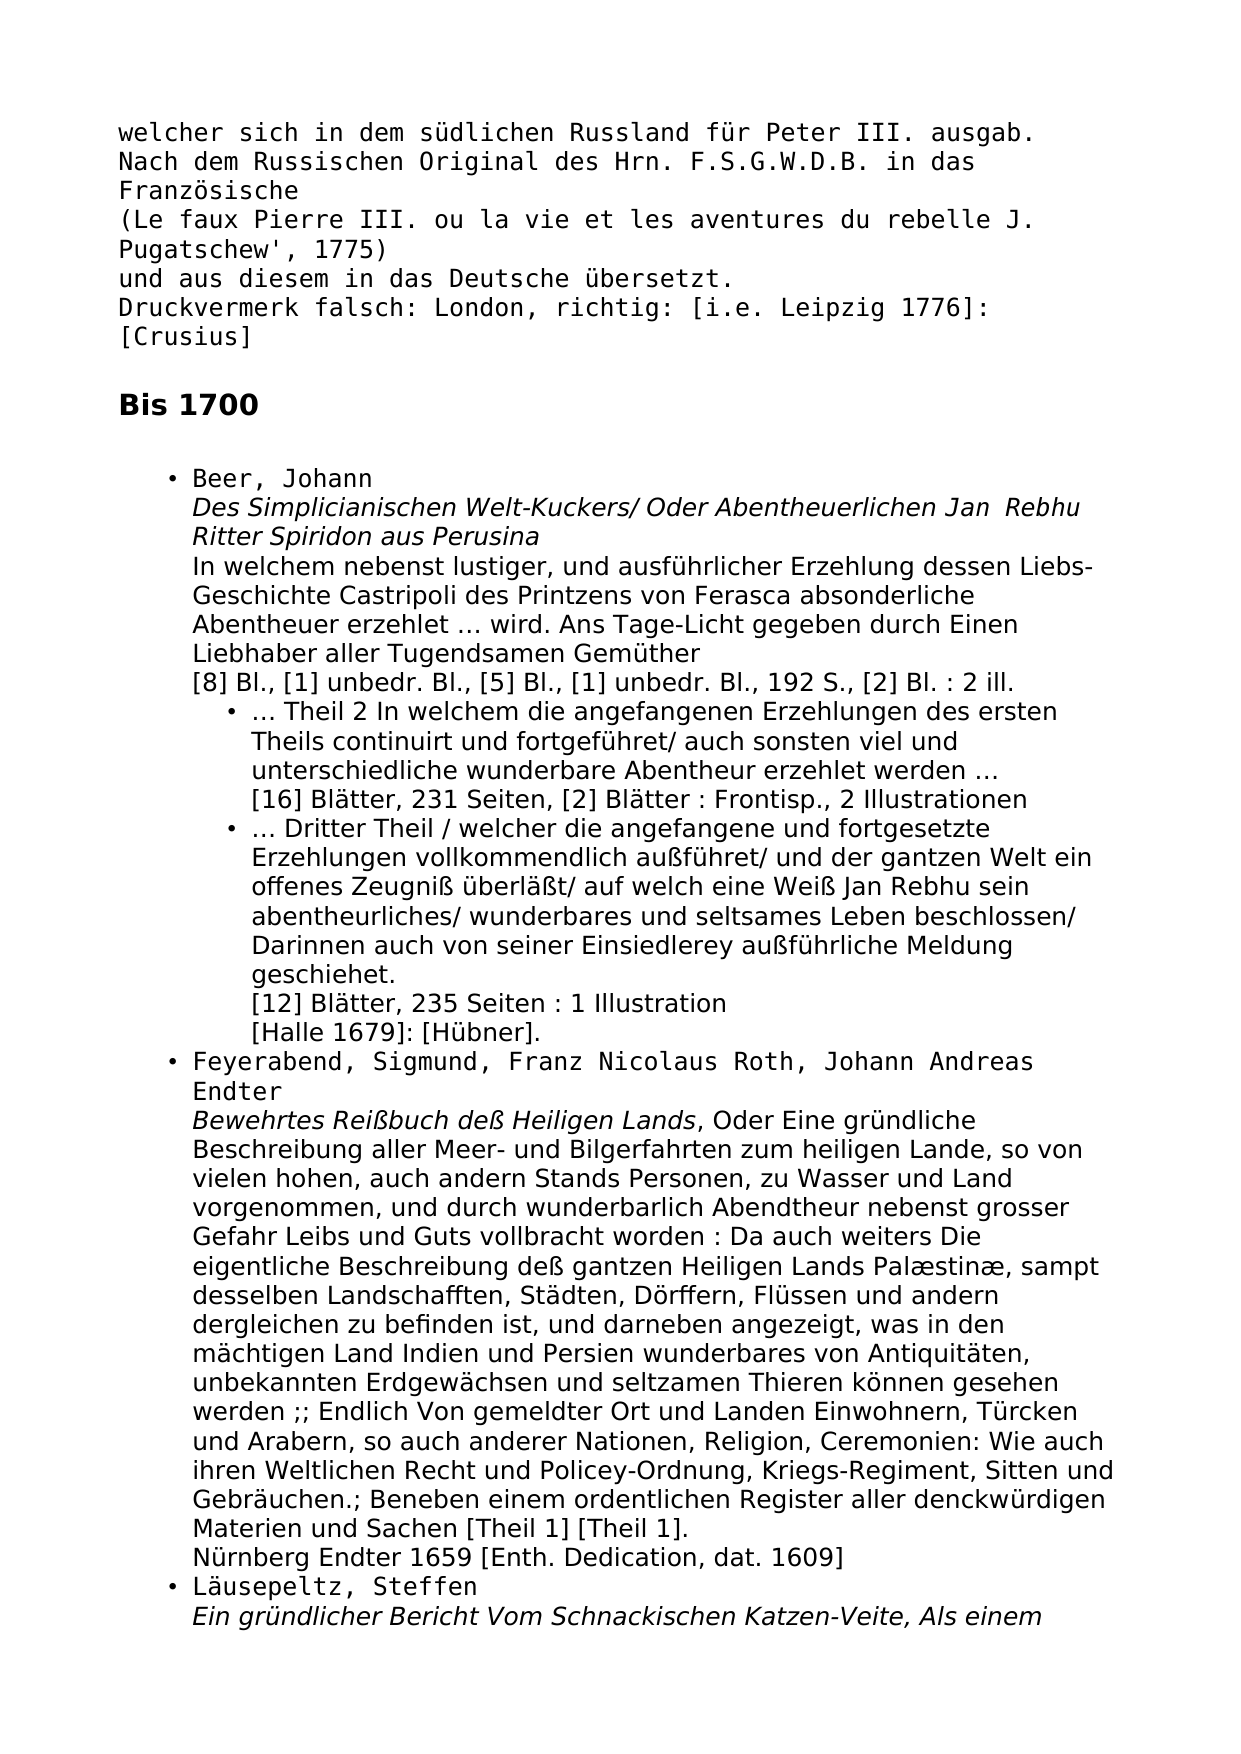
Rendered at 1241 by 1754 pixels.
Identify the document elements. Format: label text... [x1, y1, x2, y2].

list Beer, Johann Des Simplicianischen Welt-Kuckers/ Oder Abentheuerlichen Jan Rebhu Ritter Spiridon aus Perusina In welchem nebenst lustiger, und ausführlicher Erzehlung dessen Liebs-Geschichte Castripoli des Printzens von Ferasca absonderliche Abentheuer erzehlet … wird. Ans Tage-Licht gegeben durch Einen Liebhaber aller Tugendsamen Gemüther [8] Bl., [1] unbedr. Bl., [5] Bl., [1] unbedr. Bl., 192 S., [2] Bl. : 2 ill. [177, 464, 1122, 697]
list … Dritter Theil / welcher die angefangene und fortgesetzte Erzehlungen vollkommendlich außführet/ und der gantzen Welt ein offenes Zeugniß überläßt/ auf welch eine Weiß Jan Rebhu sein abentheurliches/ wunderbares und seltsames Leben beschlossen/ Darinnen auch von seiner Einsiedlerey außführliche Meldung geschiehet. [12] Blätter, 235 Seiten : 1 Illustration [Halle 1679]: [Hübner]. [236, 814, 1122, 1047]
list … Theil 2 In welchem die angefangenen Erzehlungen des ersten Theils continuirt und fortgeführet/ auch sonsten viel und unterschiedliche wunderbare Abentheur erzehlet werden … [16] Blätter, 231 Seiten, [2] Blätter : Frontisp., 2 Illustrationen [236, 697, 1122, 814]
text welcher sich in dem südlichen Russland für Peter III. ausgab. Nach dem Russischen Original des Hrn. F.S.G.W.D.B. in das Französische (Le faux Pierre III. ou la vie et les aventures du rebelle J. Pugatschew', 1775) und aus diesem in das Deutsche übersetzt. Druckvermerk falsch: London, richtig: [i.e. Leipzig 1776]: [Crusius] [118, 118, 1122, 351]
list Läusepeltz, Steffen Ein gründlicher Bericht Vom Schnackischen Katzen-Veite, Als einem [177, 1572, 1122, 1631]
subtitle Bis 1700 [118, 388, 1122, 422]
list Feyerabend, Sigmund, Franz Nicolaus Roth, Johann Andreas Endter Bewehrtes Reißbuch deß Heiligen Lands, Oder Eine gründliche Beschreibung aller Meer- und Bilgerfahrten zum heiligen Lande, so von vielen hohen, auch andern Stands Personen, zu Wasser und Land vorgenommen, und durch wunderbarlich Abendtheur nebenst grosser Gefahr Leibs und Guts vollbracht worden : Da auch weiters Die eigentliche Beschreibung deß gantzen Heiligen Lands Palæstinæ, sampt desselben Landschafften, Städten, Dörffern, Flüssen und andern dergleichen zu befinden ist, und darneben angezeigt, was in den mächtigen Land Indien und Persien wunderbares von Antiquitäten, unbekannten Erdgewächsen und seltzamen Thieren können gesehen werden ;; Endlich Von gemeldter Ort und Landen Einwohnern, Türcken und Arabern, so auch anderer Nationen, Religion, Ceremonien: Wie auch ihren Weltlichen Recht und Policey-Ordnung, Kriegs-Regiment, Sitten und Gebräuchen.; Beneben einem ordentlichen Register aller denckwürdigen Materien und Sachen [Theil 1] [Theil 1]. Nürnberg Endter 1659 [Enth. Dedication, dat. 1609] [177, 1047, 1122, 1572]
